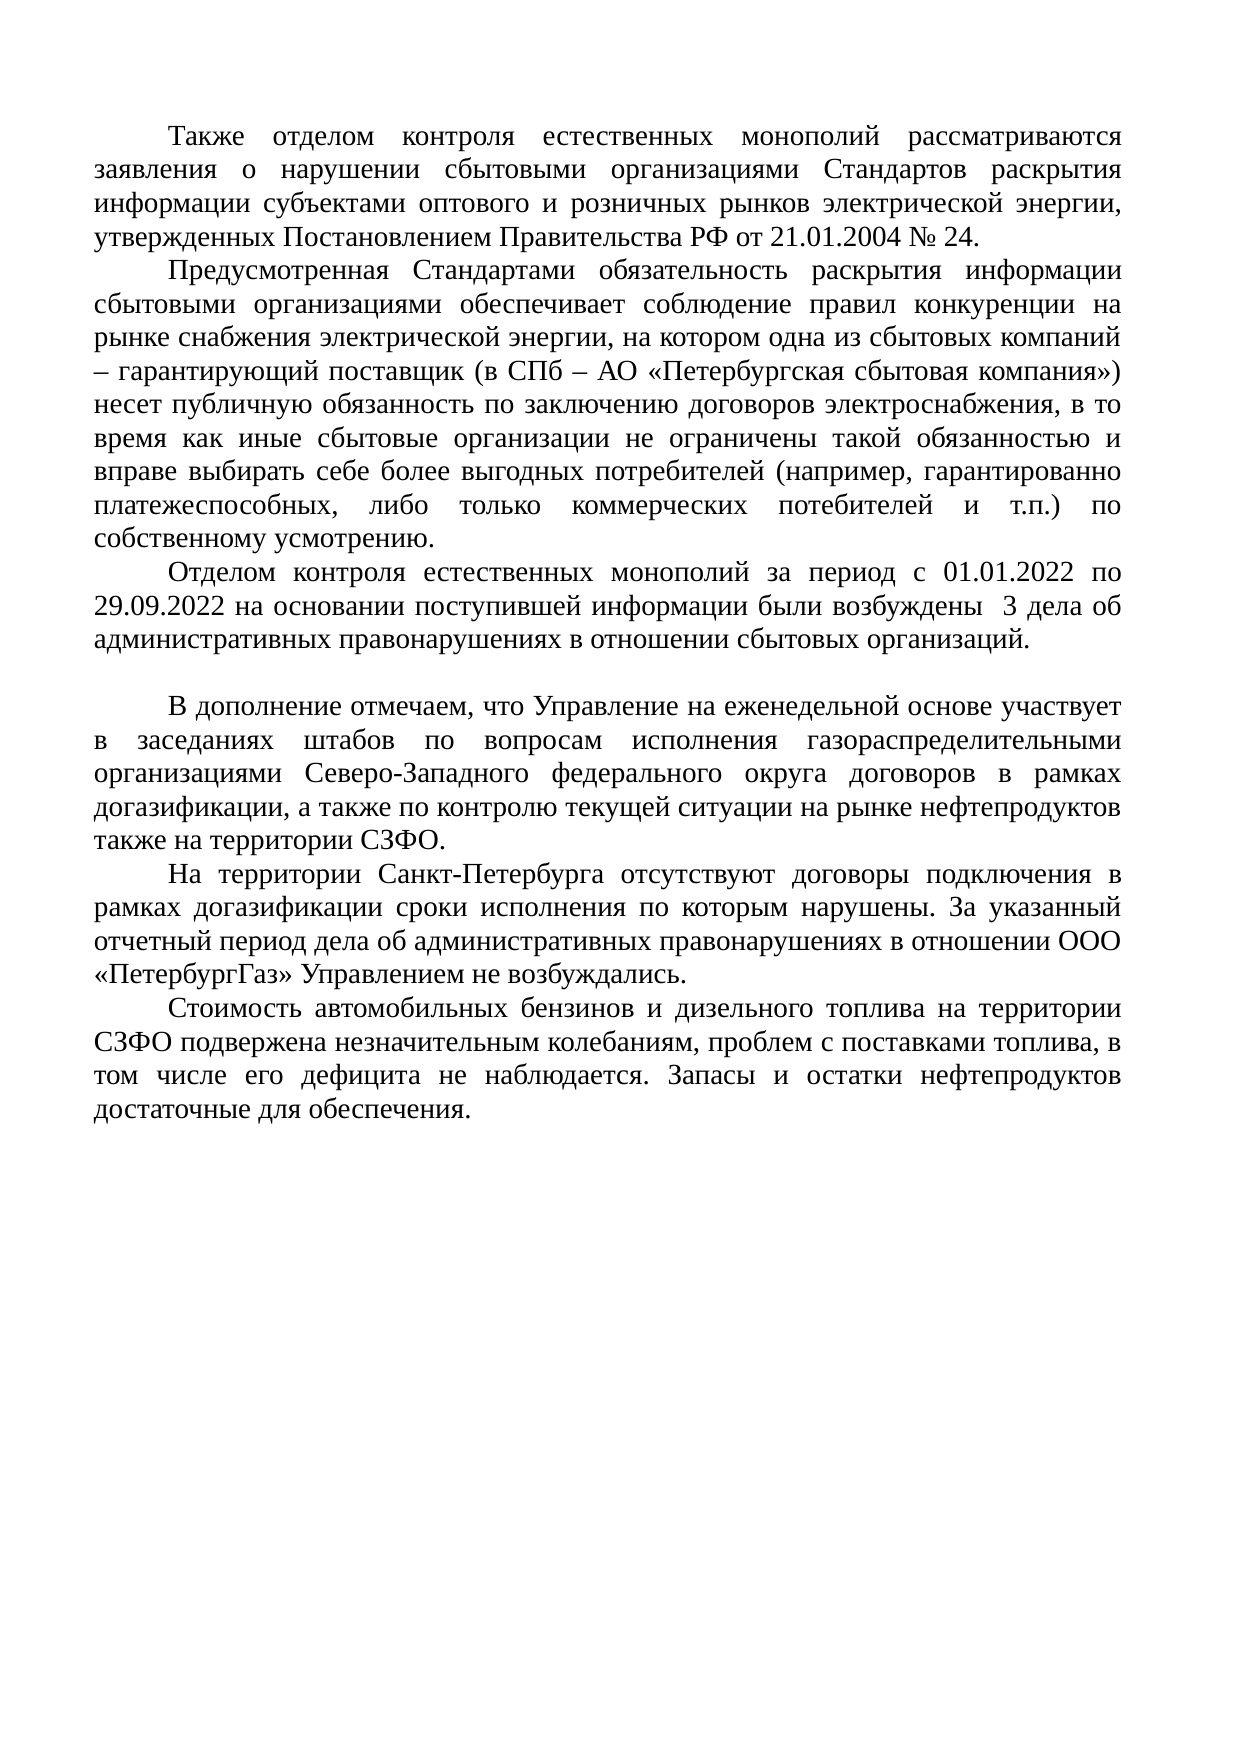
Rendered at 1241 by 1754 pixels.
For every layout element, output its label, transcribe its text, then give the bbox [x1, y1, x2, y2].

text Также отделом контроля естественных монополий рассматриваются заявления о нарушении сбытовыми организациями Стандартов раскрытия информации субъектами оптового и розничных рынков электрической энергии, утвержденных Постановлением Правительства РФ от 21.01.2004 № 24. [94, 118, 1122, 252]
text На территории Санкт-Петербурга отсутствуют договоры подключения в рамках догазификации сроки исполнения по которым нарушены. За указанный отчетный период дела об административных правонарушениях в отношении ООО «ПетербургГаз» Управлением не возбуждались. [94, 856, 1122, 990]
text В дополнение отмечаем, что Управление на еженедельной основе участвует в заседаниях штабов по вопросам исполнения газораспределительными организациями Северо-Западного федерального округа договоров в рамках догазификации, а также по контролю текущей ситуации на рынке нефтепродуктов также на территории СЗФО. [94, 688, 1122, 856]
text Предусмотренная Стандартами обязательность раскрытия информации сбытовыми организациями обеспечивает соблюдение правил конкуренции на рынке снабжения электрической энергии, на котором одна из сбытовых компаний – гарантирующий поставщик (в СПб – АО «Петербургская сбытовая компания») несет публичную обязанность по заключению договоров электроснабжения, в то время как иные сбытовые организации не ограничены такой обязанностью и вправе выбирать себе более выгодных потребителей (например, гарантированно платежеспособных, либо только коммерческих потебителей и т.п.) по собственному усмотрению. [94, 252, 1122, 554]
text Стоимость автомобильных бензинов и дизельного топлива на территории СЗФО подвержена незначительным колебаниям, проблем с поставками топлива, в том числе его дефицита не наблюдается. Запасы и остатки нефтепродуктов достаточные для обеспечения. [94, 990, 1122, 1124]
text Отделом контроля естественных монополий за период с 01.01.2022 по 29.09.2022 на основании поступившей информации были возбуждены 3 дела об административных правонарушениях в отношении сбытовых организаций. [94, 554, 1122, 655]
